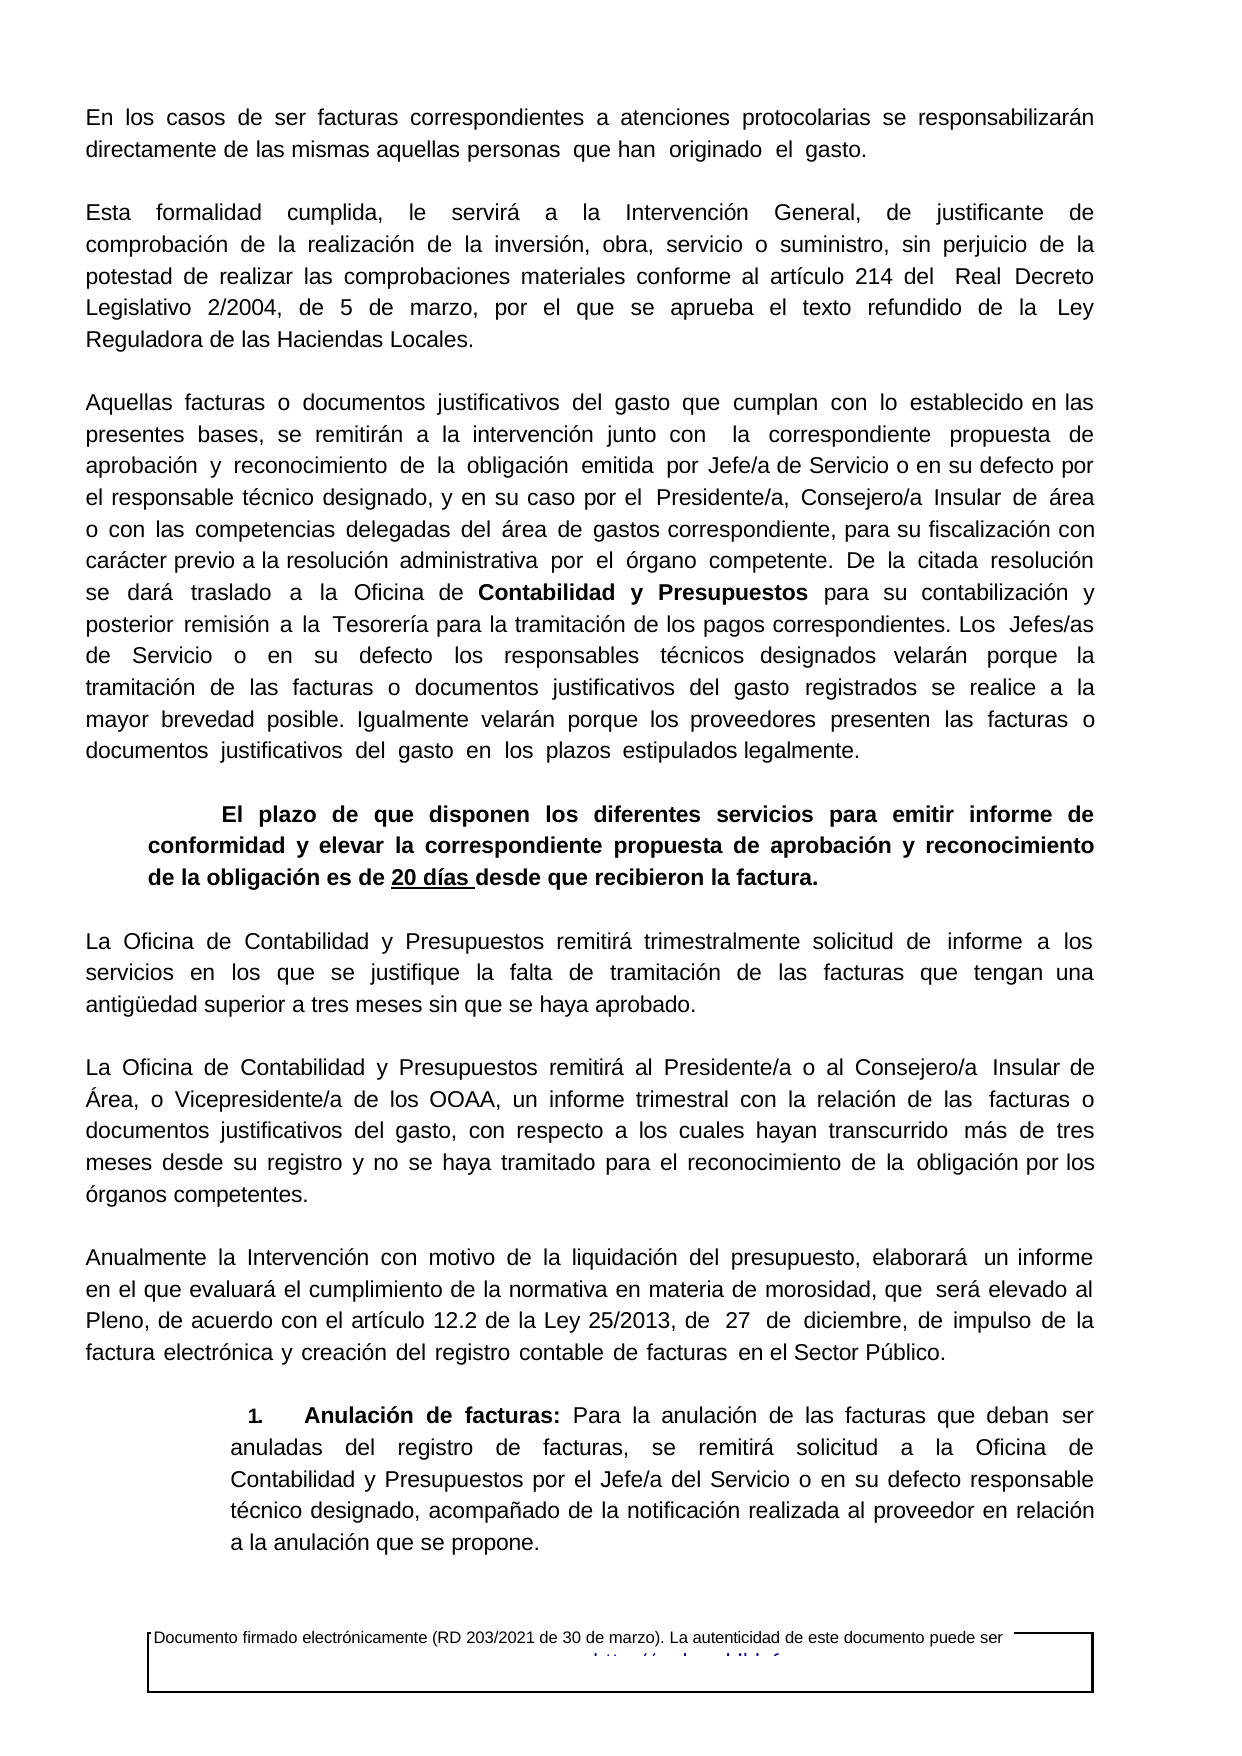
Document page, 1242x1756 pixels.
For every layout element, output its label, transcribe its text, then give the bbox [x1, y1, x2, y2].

text La Oficina de Contabilidad y Presupuestos remitirá trimestralmente solicitud de informe a los servicios en los que se justifique la falta de tramitación de las facturas que tengan una antigüedad superior a tres meses sin que se haya aprobado. [85, 928, 1094, 1017]
text Esta formalidad cumplida, le servirá a la Intervención General, de justificante de comprobación de la realización de la inversión, obra, servicio o suministro, sin perjuicio de la potestad de realizar las comprobaciones materiales conforme al artículo 214 del Real Decreto Legislativo 2/2004, de 5 de marzo, por el que se aprueba el texto refundido de la Ley Reguladora de las Haciendas Locales. [85, 199, 1094, 352]
list Anulación de facturas: Para la anulación de las facturas que deban ser anuladas del registro de facturas, se remitirá solicitud a la Oficina de Contabilidad y Presupuestos por el Jefe/a del Servicio o en su defecto responsable técnico designado, acompañado de la notificación realizada al proveedor en relación a la anulación que se propone. [174, 1402, 1095, 1555]
subtitle El plazo de que disponen los diferentes servicios para emitir informe de conformidad y elevar la correspondiente propuesta de aprobación y reconocimiento de la obligación es de 20 días desde que recibieron la factura. [148, 801, 1094, 890]
text Aquellas facturas o documentos justificativos del gasto que cumplan con lo establecido en las presentes bases, se remitirán a la intervención junto con la correspondiente propuesta de aprobación y reconocimiento de la obligación emitida por Jefe/a de Servicio o en su defecto por el responsable técnico designado, y en su caso por el Presidente/a, Consejero/a Insular de área o con las competencias delegadas del área de gastos correspondiente, para su fiscalización con carácter previo a la resolución administrativa por el órgano competente. De la citada resolución se dará traslado a la Oficina de Contabilidad y Presupuestos para su contabilización y posterior remisión a la Tesorería para la tramitación de los pagos correspondientes. Los Jefes/as de Servicio o en su defecto los responsables técnicos designados velarán porque la tramitación de las facturas o documentos justificativos del gasto registrados se realice a la mayor brevedad posible. Igualmente velarán porque los proveedores presenten las facturas o documentos justificativos del gasto en los plazos estipulados legalmente. [85, 389, 1095, 764]
text La Oficina de Contabilidad y Presupuestos remitirá al Presidente/a o al Consejero/a Insular de Área, o Vicepresidente/a de los OOAA, un informe trimestral con la relación de las facturas o documentos justificativos del gasto, con respecto a los cuales hayan transcurrido más de tres meses desde su registro y no se haya tramitado para el reconocimiento de la obligación por los órganos competentes. [85, 1054, 1095, 1207]
text Anualmente la Intervención con motivo de la liquidación del presupuesto, elaborará un informe en el que evaluará el cumplimiento de la normativa en materia de morosidad, que será elevado al Pleno, de acuerdo con el artículo 12.2 de la Ley 25/2013, de 27 de diciembre, de impulso de la factura electrónica y creación del registro contable de facturas en el Sector Público. [85, 1244, 1094, 1366]
text En los casos de ser facturas correspondientes a atenciones protocolarias se responsabilizarán directamente de las mismas aquellas personas que han originado el gasto. [85, 104, 1094, 162]
